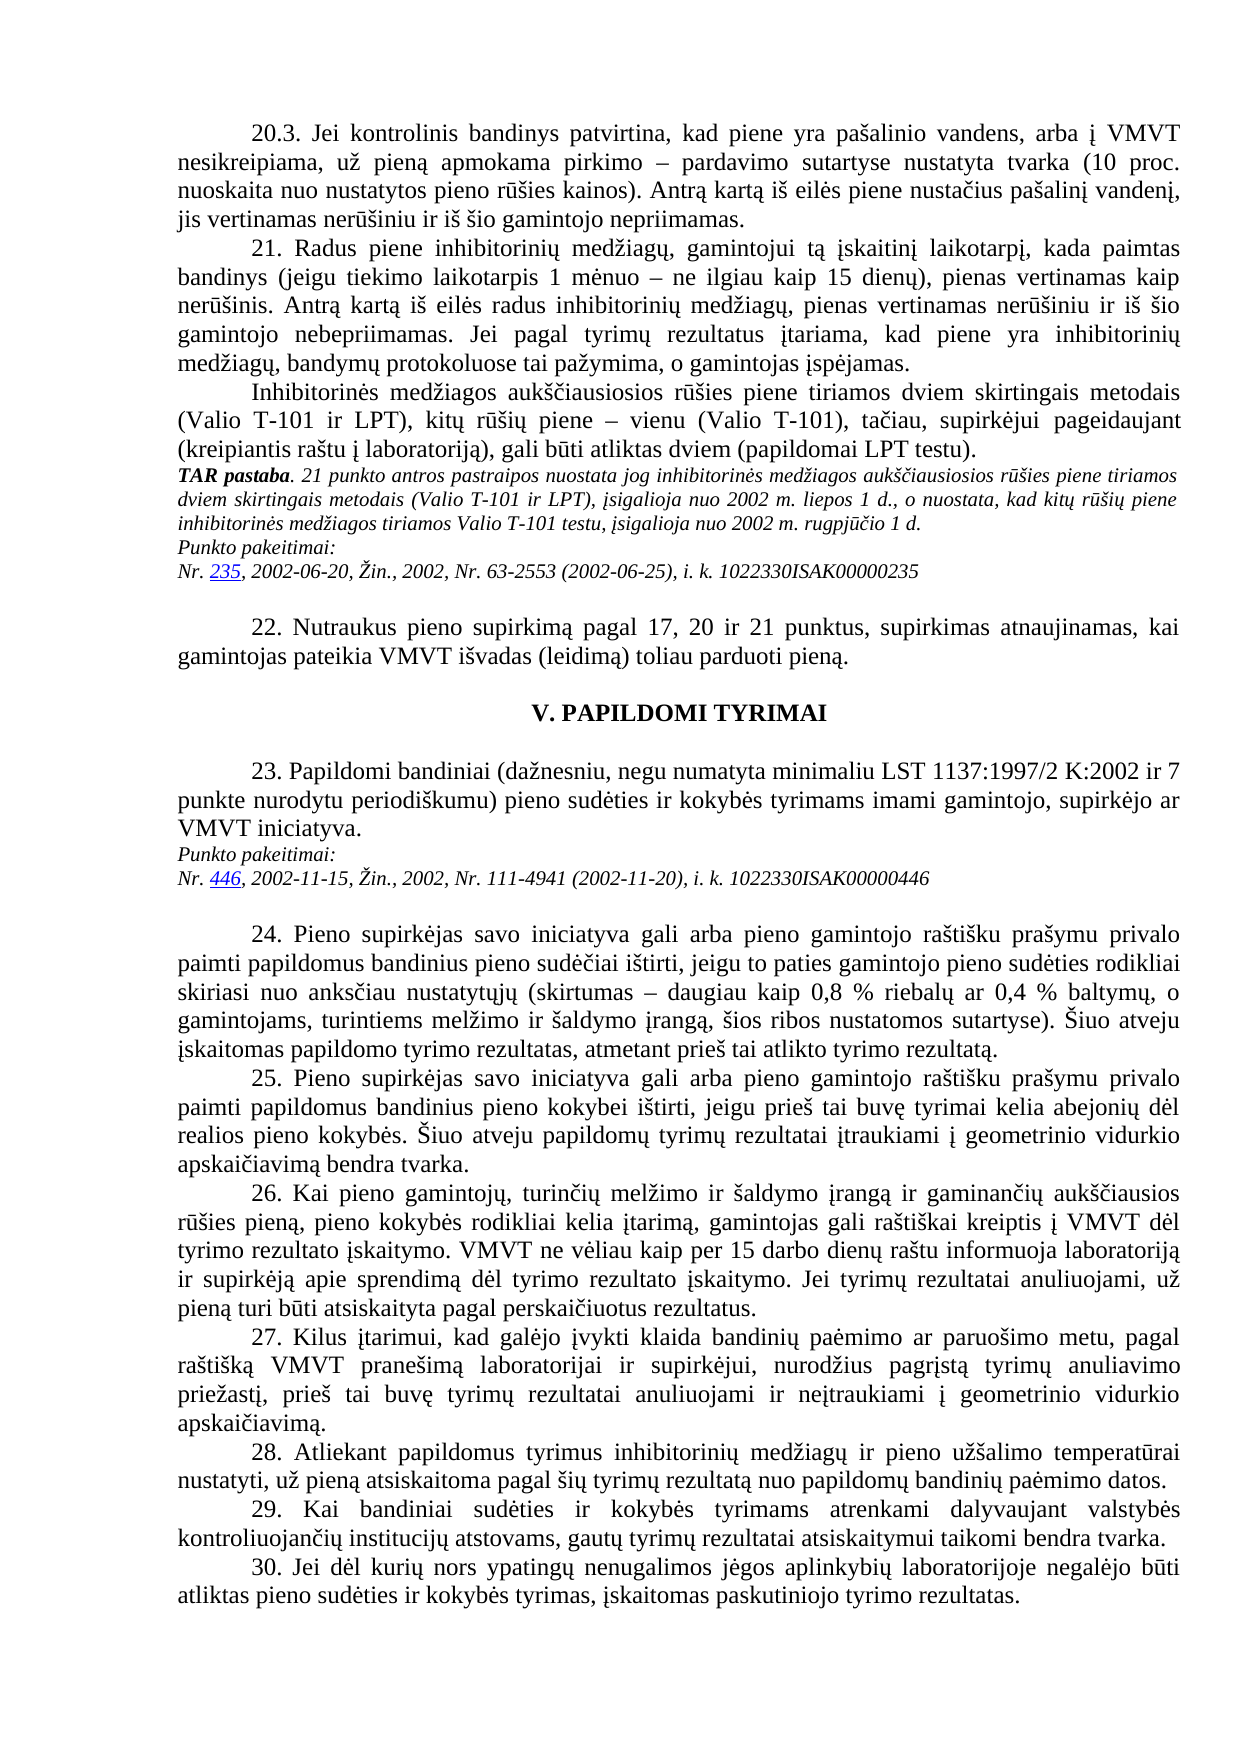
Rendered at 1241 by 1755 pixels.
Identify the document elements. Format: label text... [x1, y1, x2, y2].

text 25. Pieno supirkėjas savo iniciatyva gali arba pieno gamintojo raštišku prašymu privalo paimti papildomus bandinius pieno kokybei ištirti, jeigu prieš tai buvę tyrimai kelia abejonių dėl realios pieno kokybės. Šiuo atveju papildomų tyrimų rezultatai įtraukiami į geometrinio vidurkio apskaičiavimą bendra tvarka. [177, 1063, 1181, 1178]
text 24. Pieno supirkėjas savo iniciatyva gali arba pieno gamintojo raštišku prašymu privalo paimti papildomus bandinius pieno sudėčiai ištirti, jeigu to paties gamintojo pieno sudėties rodikliai skiriasi nuo anksčiau nustatytųjų (skirtumas – daugiau kaip 0,8 % riebalų ar 0,4 % baltymų, o gamintojams, turintiems melžimo ir šaldymo įrangą, šios ribos nustatomos sutartyse). Šiuo atveju įskaitomas papildomo tyrimo rezultatas, atmetant prieš tai atlikto tyrimo rezultatą. [177, 919, 1181, 1063]
text 22. Nutraukus pieno supirkimą pagal 17, 20 ir 21 punktus, supirkimas atnaujinamas, kai gamintojas pateikia VMVT išvadas (leidimą) toliau parduoti pieną. [177, 612, 1181, 670]
text 27. Kilus įtarimui, kad galėjo įvykti klaida bandinių paėmimo ar paruošimo metu, pagal raštišką VMVT pranešimą laboratorijai ir supirkėjui, nurodžius pagrįstą tyrimų anuliavimo priežastį, prieš tai buvę tyrimų rezultatai anuliuojami ir neįtraukiami į geometrinio vidurkio apskaičiavimą. [177, 1322, 1181, 1437]
text Punkto pakeitimai: [177, 842, 1181, 866]
text 23. Papildomi bandiniai (dažnesniu, negu numatyta minimaliu LST 1137:1997/2 K:2002 ir 7 punkte nurodytu periodiškumu) pieno sudėties ir kokybės tyrimams imami gamintojo, supirkėjo ar VMVT iniciatyva. [177, 756, 1181, 842]
text 26. Kai pieno gamintojų, turinčių melžimo ir šaldymo įrangą ir gaminančių aukščiausios rūšies pieną, pieno kokybės rodikliai kelia įtarimą, gamintojas gali raštiškai kreiptis į VMVT dėl tyrimo rezultato įskaitymo. VMVT ne vėliau kaip per 15 darbo dienų raštu informuoja laboratoriją ir supirkėją apie sprendimą dėl tyrimo rezultato įskaitymo. Jei tyrimų rezultatai anuliuojami, už pieną turi būti atsiskaityta pagal perskaičiuotus rezultatus. [177, 1178, 1181, 1322]
text Nr. 235, 2002-06-20, Žin., 2002, Nr. 63-2553 (2002-06-25), i. k. 1022330ISAK00000235 [177, 559, 1181, 583]
text 28. Atliekant papildomus tyrimus inhibitorinių medžiagų ir pieno užšalimo temperatūrai nustatyti, už pieną atsiskaitoma pagal šių tyrimų rezultatą nuo papildomų bandinių paėmimo datos. [177, 1437, 1181, 1494]
text Inhibitorinės medžiagos aukščiausiosios rūšies piene tiriamos dviem skirtingais metodais (Valio T-101 ir LPT), kitų rūšių piene – vienu (Valio T-101), tačiau, supirkėjui pageidaujant (kreipiantis raštu į laboratoriją), gali būti atliktas dviem (papildomai LPT testu). [177, 377, 1181, 463]
text 29. Kai bandiniai sudėties ir kokybės tyrimams atrenkami dalyvaujant valstybės kontroliuojančių institucijų atstovams, gautų tyrimų rezultatai atsiskaitymui taikomi bendra tvarka. [177, 1494, 1181, 1552]
text Nr. 446, 2002-11-15, Žin., 2002, Nr. 111-4941 (2002-11-20), i. k. 1022330ISAK00000446 [177, 866, 1181, 890]
text 20.3. Jei kontrolinis bandinys patvirtina, kad piene yra pašalinio vandens, arba į VMVT nesikreipiama, už pieną apmokama pirkimo – pardavimo sutartyse nustatyta tvarka (10 proc. nuoskaita nuo nustatytos pieno rūšies kainos). Antrą kartą iš eilės piene nustačius pašalinį vandenį, jis vertinamas nerūšiniu ir iš šio gamintojo nepriimamas. [177, 118, 1181, 233]
text V. PAPILDOMI TYRIMAI [177, 698, 1181, 727]
text TAR pastaba. 21 punkto antros pastraipos nuostata jog inhibitorinės medžiagos aukščiausiosios rūšies piene tiriamos dviem skirtingais metodais (Valio T-101 ir LPT), įsigalioja nuo 2002 m. liepos 1 d., o nuostata, kad kitų rūšių piene inhibitorinės medžiagos tiriamos Valio T-101 testu, įsigalioja nuo 2002 m. rugpjūčio 1 d. [177, 463, 1181, 535]
text Punkto pakeitimai: [177, 535, 1181, 559]
text 21. Radus piene inhibitorinių medžiagų, gamintojui tą įskaitinį laikotarpį, kada paimtas bandinys (jeigu tiekimo laikotarpis 1 mėnuo – ne ilgiau kaip 15 dienų), pienas vertinamas kaip nerūšinis. Antrą kartą iš eilės radus inhibitorinių medžiagų, pienas vertinamas nerūšiniu ir iš šio gamintojo nebepriimamas. Jei pagal tyrimų rezultatus įtariama, kad piene yra inhibitorinių medžiagų, bandymų protokoluose tai pažymima, o gamintojas įspėjamas. [177, 233, 1181, 377]
text 30. Jei dėl kurių nors ypatingų nenugalimos jėgos aplinkybių laboratorijoje negalėjo būti atliktas pieno sudėties ir kokybės tyrimas, įskaitomas paskutiniojo tyrimo rezultatas. [177, 1552, 1181, 1609]
